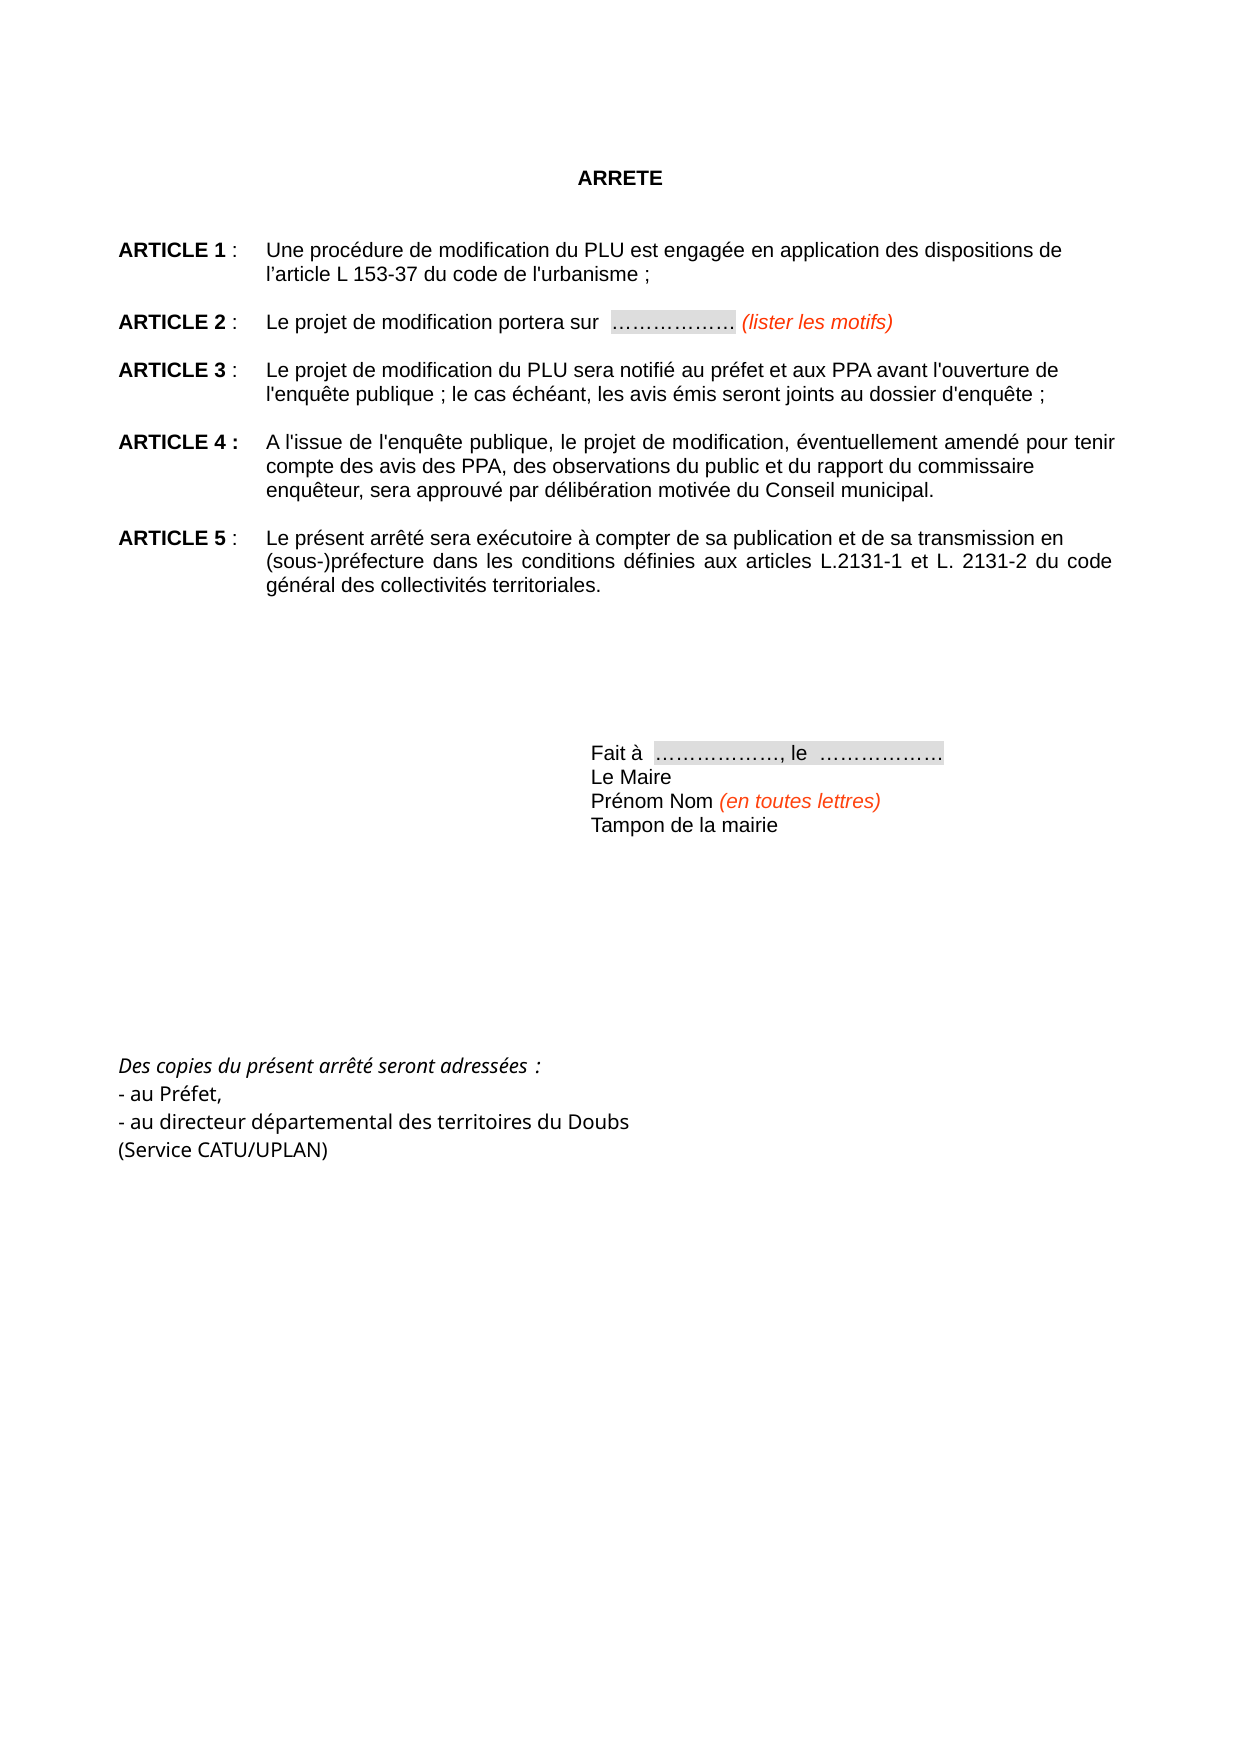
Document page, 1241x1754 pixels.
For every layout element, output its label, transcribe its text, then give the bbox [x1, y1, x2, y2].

text Prénom Nom (en toutes lettres) [591, 789, 1122, 813]
text Le Maire [591, 765, 1122, 789]
text ARTICLE 4 : A l'issue de l'enquête publique, le projet de modification, éventuellement amendé pour tenir compte des avis des PPA, des observations du public et du rapport du commissaire enquêteur, sera approuvé par délibération motivée du Conseil municipal. [118, 429, 1122, 501]
text ARTICLE 1 : Une procédure de modification du PLU est engagée en application des dispositions de l’article L 153-37 du code de l'urbanisme ; [118, 238, 1122, 286]
text ARTICLE 5 : Le présent arrêté sera exécutoire à compter de sa publication et de sa transmission en (sous-)préfecture dans les conditions définies aux articles L.2131-1 et L. 2131-2 du code général des collectivités territoriales. [118, 525, 1122, 597]
text - au Préfet, [118, 1080, 1122, 1107]
text - au directeur départemental des territoires du Doubs [118, 1107, 1122, 1135]
text Fait à ………………, le ……………… [591, 741, 1122, 765]
text ARTICLE 2 : Le projet de modification portera sur ……………… (lister les motifs) [118, 310, 1122, 334]
text ARRETE [118, 166, 1122, 190]
text ARTICLE 3 : Le projet de modification du PLU sera notifié au préfet et aux PPA avant l'ouverture de l'enquête publique ; le cas échéant, les avis émis seront joints au dossier d'enquête ; [118, 358, 1122, 406]
text (Service CATU/UPLAN) [118, 1135, 1122, 1163]
text Des copies du présent arrêté seront adressées : [118, 1052, 1122, 1080]
text Tampon de la mairie [591, 813, 1122, 837]
